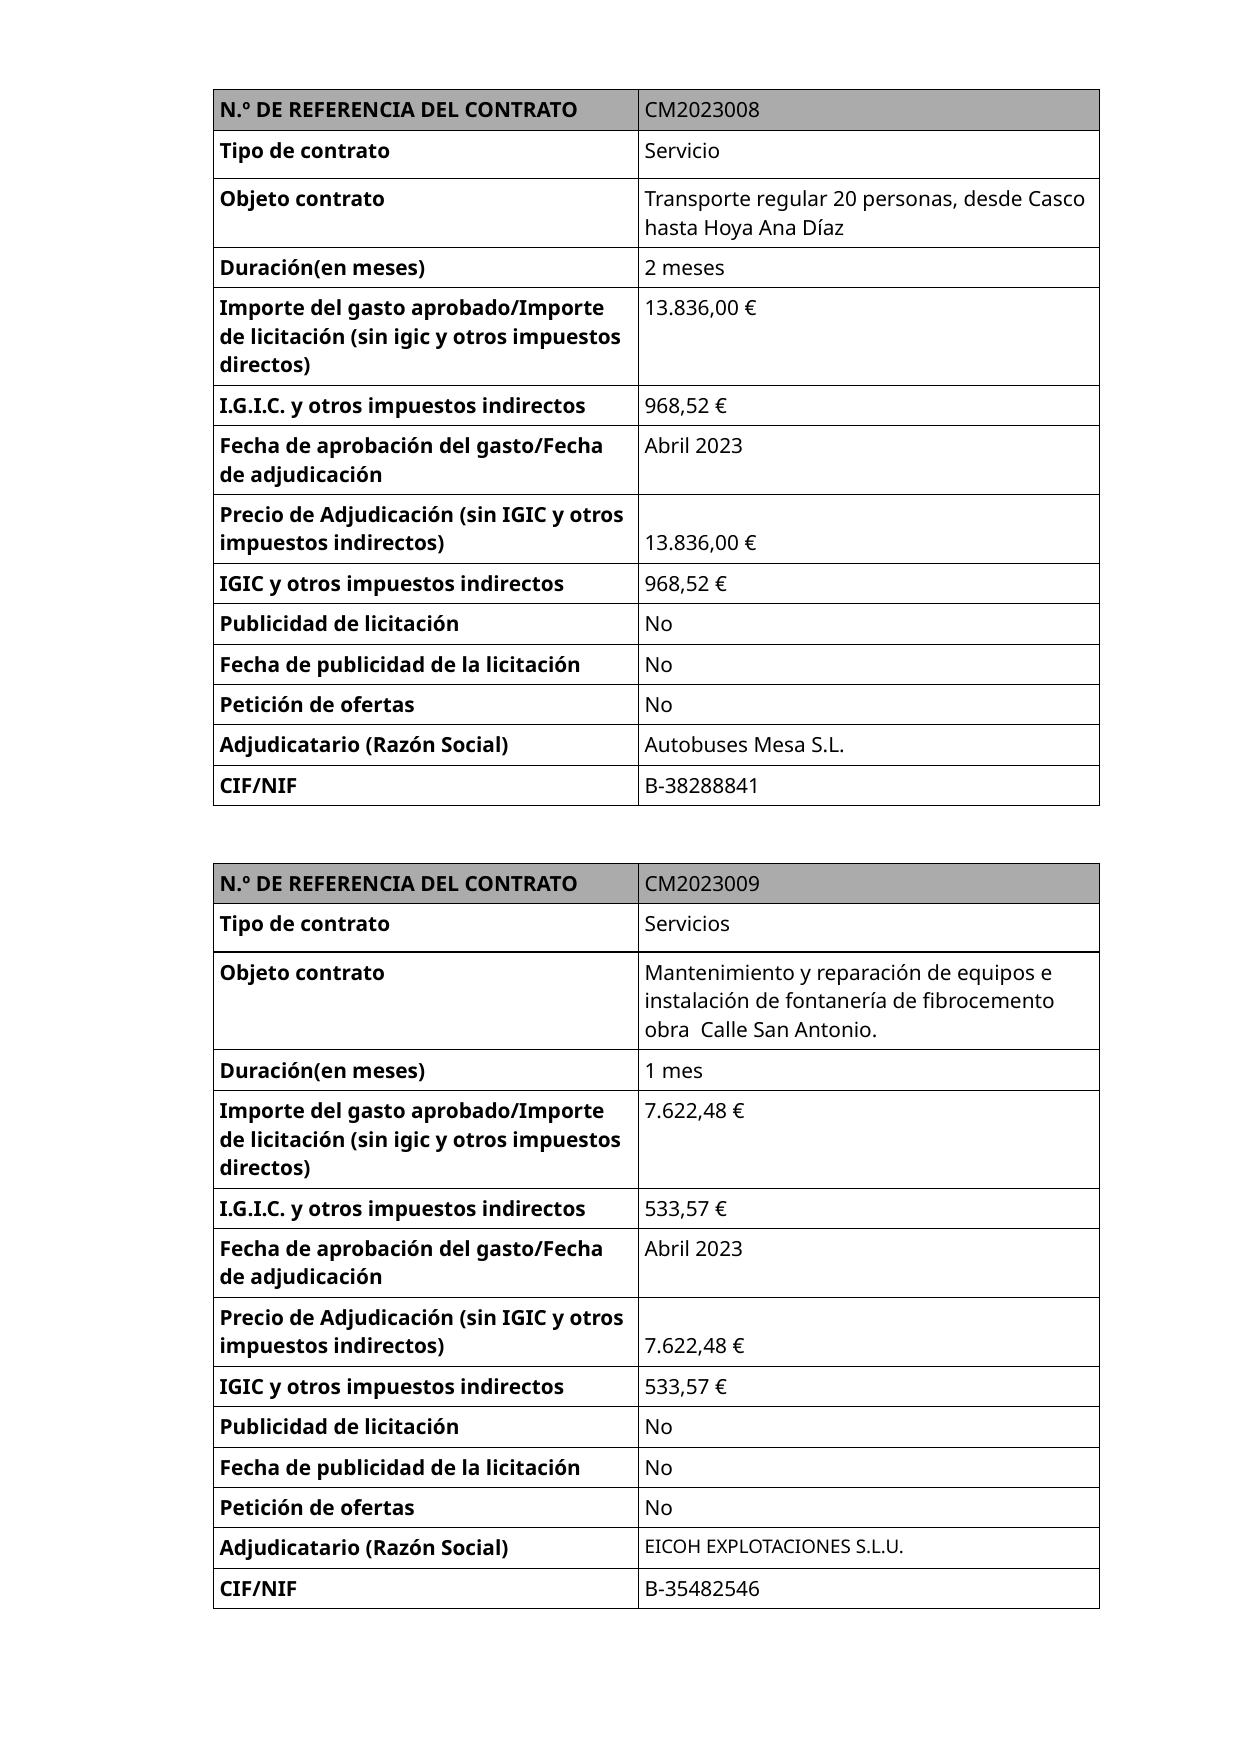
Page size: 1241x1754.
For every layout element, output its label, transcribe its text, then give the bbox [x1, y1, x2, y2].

table_cell Fecha de publicidad de la licitación [214, 645, 638, 684]
table_header N.º DE REFERENCIA DEL CONTRATO [214, 864, 638, 903]
table_cell Objeto contrato [214, 179, 638, 247]
table_cell EICOH EXPLOTACIONES S.L.U. [639, 1528, 1099, 1568]
table_cell I.G.I.C. y otros impuestos indirectos [214, 386, 638, 425]
table_header CM2023009 [639, 864, 1099, 903]
table_cell 968,52 € [639, 564, 1099, 603]
table_cell 7.622,48 € [639, 1298, 1099, 1366]
table_cell Petición de ofertas [214, 685, 638, 724]
table_cell Abril 2023 [639, 1229, 1099, 1297]
table_cell Petición de ofertas [214, 1488, 638, 1527]
table_cell No [639, 1448, 1099, 1487]
table_cell Servicios [639, 904, 1099, 951]
table_cell Publicidad de licitación [214, 1407, 638, 1446]
table_cell Objeto contrato [214, 953, 638, 1049]
table_cell Mantenimiento y reparación de equipos e instalación de fontanería de fibrocemento obra Calle San Antonio. [639, 953, 1099, 1049]
table_cell Abril 2023 [639, 426, 1099, 494]
table_cell Adjudicatario (Razón Social) [214, 1528, 638, 1568]
table_cell No [639, 645, 1099, 684]
table_cell B-35482546 [639, 1569, 1099, 1608]
table_cell 1 mes [639, 1050, 1099, 1090]
table_cell No [639, 1488, 1099, 1527]
table_cell CIF/NIF [214, 766, 638, 805]
table_cell Fecha de aprobación del gasto/Fecha de adjudicación [214, 426, 638, 494]
table_header N.º DE REFERENCIA DEL CONTRATO [214, 90, 638, 130]
table_cell Fecha de aprobación del gasto/Fecha de adjudicación [214, 1229, 638, 1297]
table_cell 2 meses [639, 248, 1099, 287]
table_cell Autobuses Mesa S.L. [639, 725, 1099, 765]
table_cell B-38288841 [639, 766, 1099, 805]
table_cell Publicidad de licitación [214, 604, 638, 643]
table_cell No [639, 604, 1099, 643]
table_cell Fecha de publicidad de la licitación [214, 1448, 638, 1487]
table_cell Importe del gasto aprobado/Importe de licitación (sin igic y otros impuestos directos) [214, 288, 638, 384]
table_cell Tipo de contrato [214, 904, 638, 951]
table_cell No [639, 1407, 1099, 1446]
table_cell CIF/NIF [214, 1569, 638, 1608]
table_cell 13.836,00 € [639, 495, 1099, 563]
table_cell IGIC y otros impuestos indirectos [214, 1367, 638, 1406]
table_cell IGIC y otros impuestos indirectos [214, 564, 638, 603]
table_cell 968,52 € [639, 386, 1099, 425]
table_cell Adjudicatario (Razón Social) [214, 725, 638, 765]
table_cell Duración(en meses) [214, 1050, 638, 1090]
table_cell 13.836,00 € [639, 288, 1099, 384]
table_cell Precio de Adjudicación (sin IGIC y otros impuestos indirectos) [214, 1298, 638, 1366]
table_header CM2023008 [639, 90, 1099, 130]
table_cell No [639, 685, 1099, 724]
table_cell Tipo de contrato [214, 131, 638, 178]
table_cell 533,57 € [639, 1367, 1099, 1406]
table_cell I.G.I.C. y otros impuestos indirectos [214, 1189, 638, 1228]
table_cell 533,57 € [639, 1189, 1099, 1228]
table_cell Importe del gasto aprobado/Importe de licitación (sin igic y otros impuestos directos) [214, 1091, 638, 1187]
table_cell 7.622,48 € [639, 1091, 1099, 1187]
table_cell Transporte regular 20 personas, desde Casco hasta Hoya Ana Díaz [639, 179, 1099, 247]
table_cell Duración(en meses) [214, 248, 638, 287]
table_cell Servicio [639, 131, 1099, 178]
table_cell Precio de Adjudicación (sin IGIC y otros impuestos indirectos) [214, 495, 638, 563]
